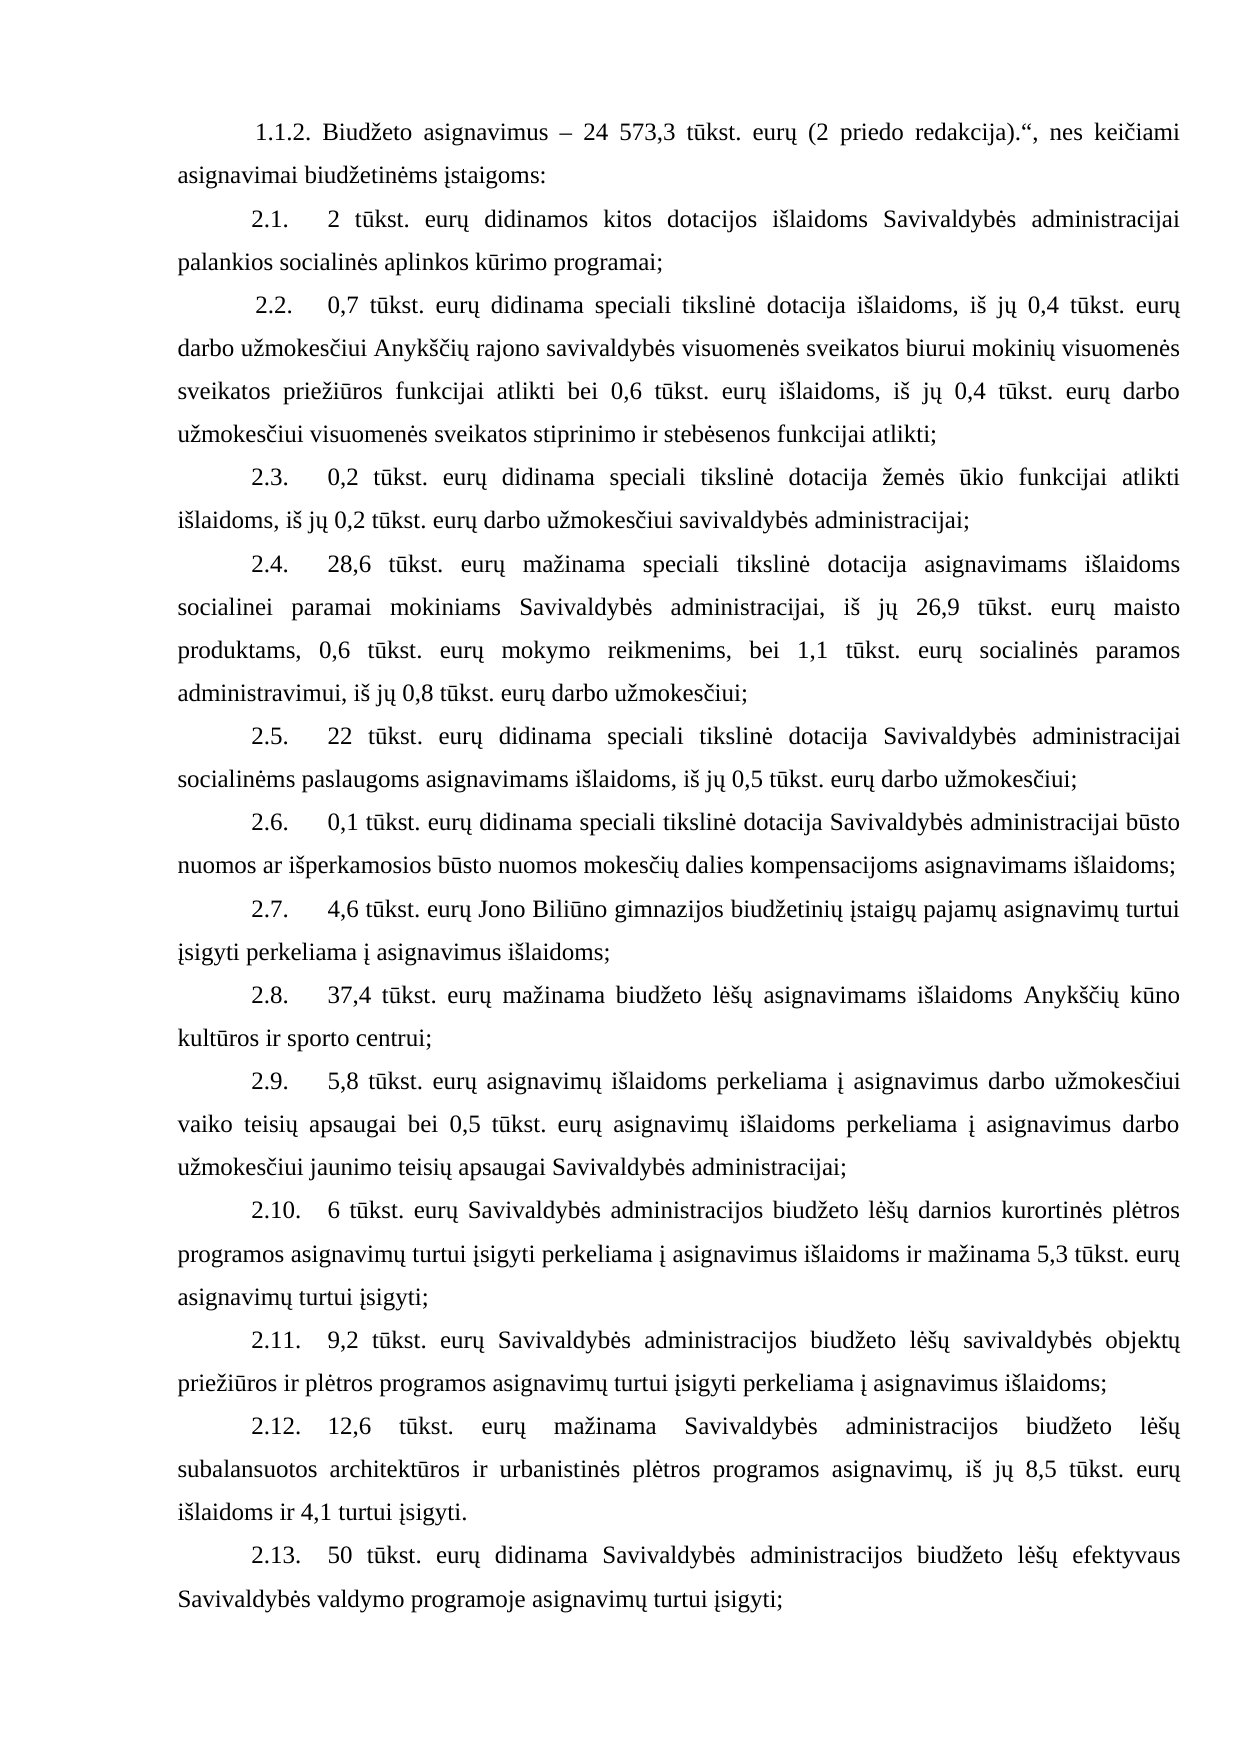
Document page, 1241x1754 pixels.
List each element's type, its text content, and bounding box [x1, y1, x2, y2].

text 2.4. 28,6 tūkst. eurų mažinama speciali tikslinė dotacija asignavimams išlaidoms socialinei paramai mokiniams Savivaldybės administracijai, iš jų 26,9 tūkst. eurų maisto produktams, 0,6 tūkst. eurų mokymo reikmenims, bei 1,1 tūkst. eurų socialinės paramos administravimui, iš jų 0,8 tūkst. eurų darbo užmokesčiui; [177, 549, 1181, 707]
text 2.11. 9,2 tūkst. eurų Savivaldybės administracijos biudžeto lėšų savivaldybės objektų priežiūros ir plėtros programos asignavimų turtui įsigyti perkeliama į asignavimus išlaidoms; [177, 1325, 1181, 1397]
text 2.5. 22 tūkst. eurų didinama speciali tikslinė dotacija Savivaldybės administracijai socialinėms paslaugoms asignavimams išlaidoms, iš jų 0,5 tūkst. eurų darbo užmokesčiui; [177, 721, 1181, 793]
text 1.1.2. Biudžeto asignavimus – 24 573,3 tūkst. eurų (2 priedo redakcija).“, nes keičiami asignavimai biudžetinėms įstaigoms: [177, 117, 1181, 189]
text 2.2. 0,7 tūkst. eurų didinama speciali tikslinė dotacija išlaidoms, iš jų 0,4 tūkst. eurų darbo užmokesčiui Anykščių rajono savivaldybės visuomenės sveikatos biurui mokinių visuomenės sveikatos priežiūros funkcijai atlikti bei 0,6 tūkst. eurų išlaidoms, iš jų 0,4 tūkst. eurų darbo užmokesčiui visuomenės sveikatos stiprinimo ir stebėsenos funkcijai atlikti; [177, 290, 1181, 448]
text 2.3. 0,2 tūkst. eurų didinama speciali tikslinė dotacija žemės ūkio funkcijai atlikti išlaidoms, iš jų 0,2 tūkst. eurų darbo užmokesčiui savivaldybės administracijai; [177, 462, 1181, 534]
text 2.7. 4,6 tūkst. eurų Jono Biliūno gimnazijos biudžetinių įstaigų pajamų asignavimų turtui įsigyti perkeliama į asignavimus išlaidoms; [177, 894, 1181, 966]
text 2.10. 6 tūkst. eurų Savivaldybės administracijos biudžeto lėšų darnios kurortinės plėtros programos asignavimų turtui įsigyti perkeliama į asignavimus išlaidoms ir mažinama 5,3 tūkst. eurų asignavimų turtui įsigyti; [177, 1196, 1181, 1311]
text 2.12. 12,6 tūkst. eurų mažinama Savivaldybės administracijos biudžeto lėšų subalansuotos architektūros ir urbanistinės plėtros programos asignavimų, iš jų 8,5 tūkst. eurų išlaidoms ir 4,1 turtui įsigyti. [177, 1411, 1181, 1526]
text 2.8. 37,4 tūkst. eurų mažinama biudžeto lėšų asignavimams išlaidoms Anykščių kūno kultūros ir sporto centrui; [177, 980, 1181, 1052]
text 2.6. 0,1 tūkst. eurų didinama speciali tikslinė dotacija Savivaldybės administracijai būsto nuomos ar išperkamosios būsto nuomos mokesčių dalies kompensacijoms asignavimams išlaidoms; [177, 807, 1181, 879]
text 2.13. 50 tūkst. eurų didinama Savivaldybės administracijos biudžeto lėšų efektyvaus Savivaldybės valdymo programoje asignavimų turtui įsigyti; [177, 1541, 1181, 1612]
text 2.1. 2 tūkst. eurų didinamos kitos dotacijos išlaidoms Savivaldybės administracijai palankios socialinės aplinkos kūrimo programai; [177, 204, 1181, 276]
text 2.9. 5,8 tūkst. eurų asignavimų išlaidoms perkeliama į asignavimus darbo užmokesčiui vaiko teisių apsaugai bei 0,5 tūkst. eurų asignavimų išlaidoms perkeliama į asignavimus darbo užmokesčiui jaunimo teisių apsaugai Savivaldybės administracijai; [177, 1066, 1181, 1181]
